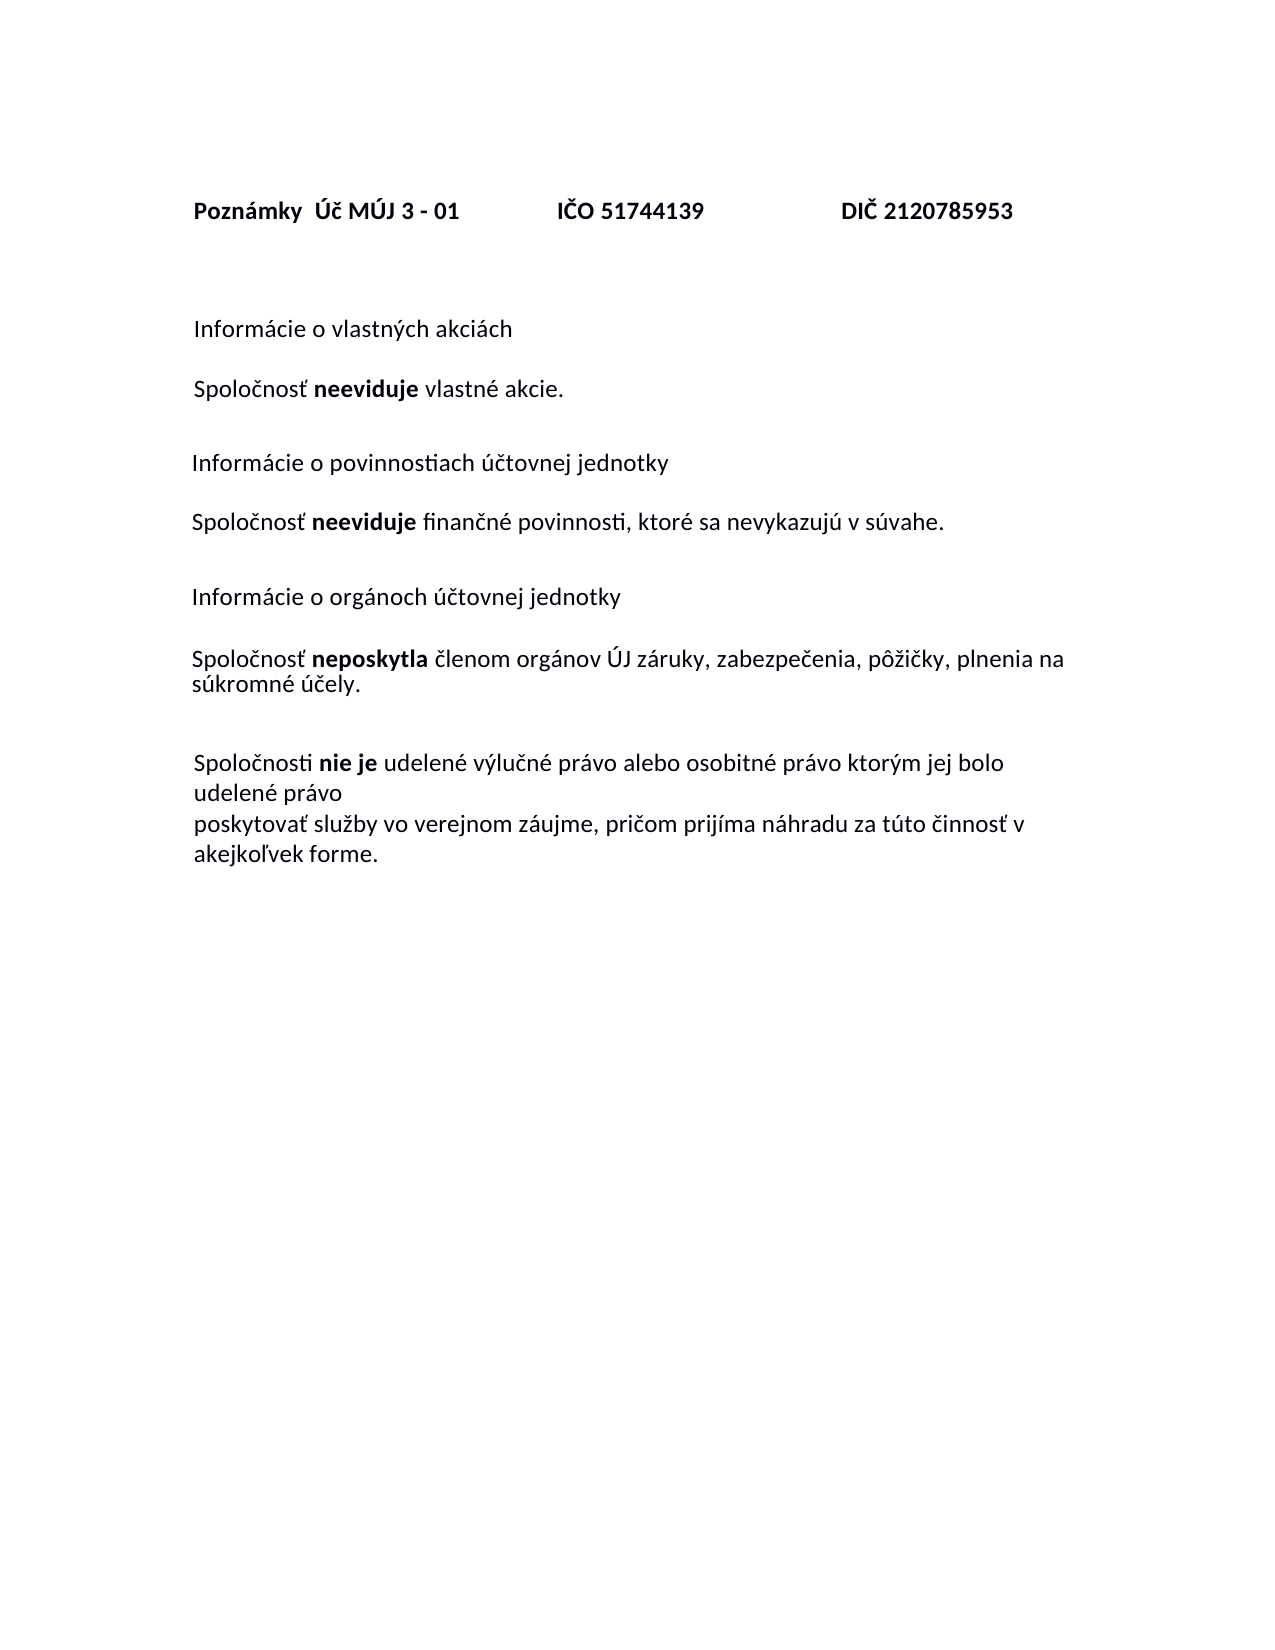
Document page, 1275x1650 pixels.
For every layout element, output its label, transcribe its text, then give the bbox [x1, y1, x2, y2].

text Spoločnosť neeviduje finančné povinnosti, ktoré sa nevykazujú v súvahe. [192, 511, 1087, 536]
text Spoločnosti nie je udelené výlučné právo alebo osobitné právo ktorým jej bolo udelené právo poskytovať služby vo verejnom záujme, pričom prijíma náhradu za túto činnosť v akejkoľvek forme. [194, 747, 1073, 869]
text Informácie o orgánoch účtovnej jednotky [192, 585, 1087, 610]
text Spoločnosť neeviduje vlastné akcie. [194, 377, 1087, 402]
text Poznámky Úč MÚJ 3 - 01 IČO 51744139 DIČ 2120785953 [194, 199, 1087, 224]
text Informácie o vlastných akciách [194, 318, 1087, 343]
text Spoločnosť neposkytla členom orgánov ÚJ záruky, zabezpečenia, pôžičky, plnenia na súkromné účely. [192, 647, 1087, 697]
text Informácie o povinnostiach účtovnej jednotky [192, 452, 1087, 477]
